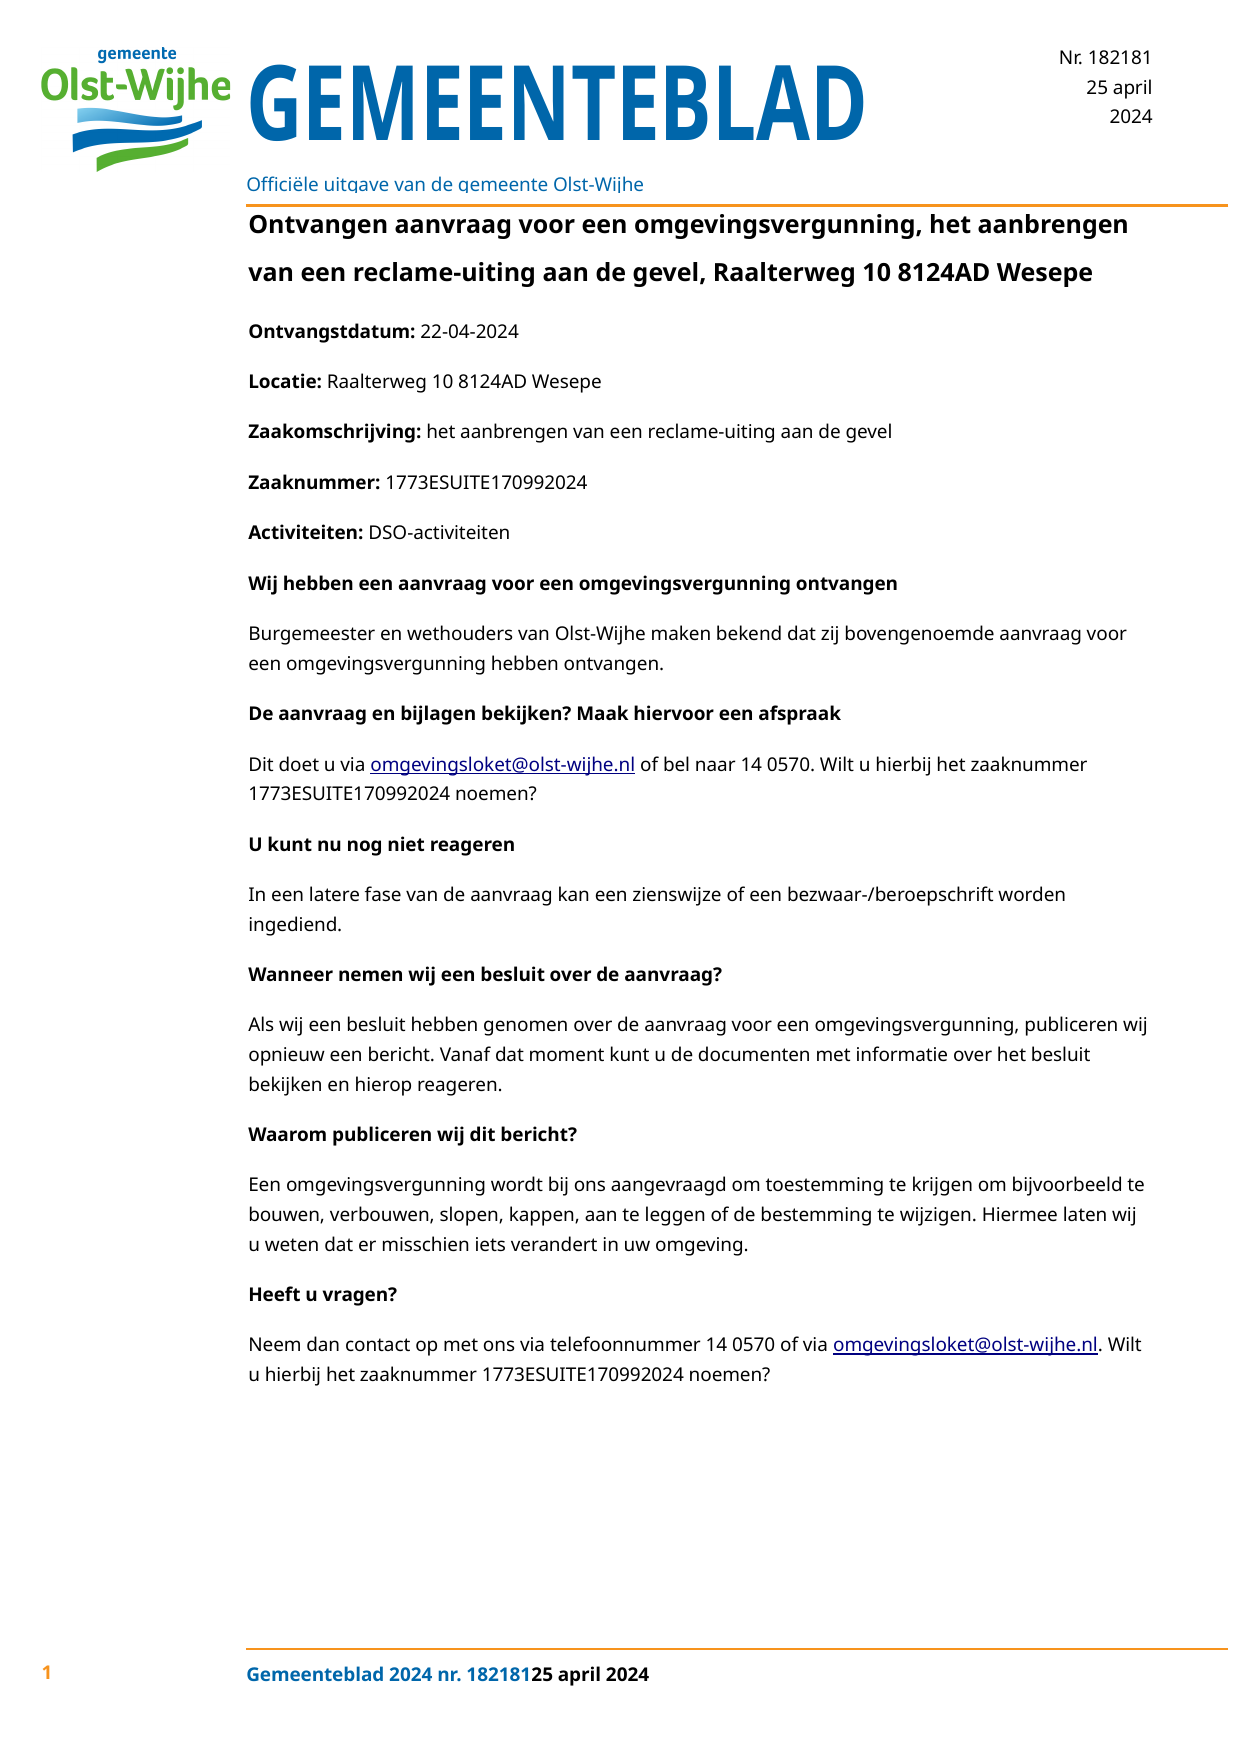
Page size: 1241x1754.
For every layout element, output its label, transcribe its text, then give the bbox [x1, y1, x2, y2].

text Zaaknummer: 1773ESUITE170992024 [248, 469, 1152, 495]
text Als wij een besluit hebben genomen over de aanvraag voor een omgevingsvergunning, publiceren wij opnieuw een bericht. Vanaf dat moment kunt u de documenten met informatie over het besluit bekijken en hierop reageren. [248, 1012, 1152, 1097]
text Waarom publiceren wij dit bericht? [248, 1121, 1152, 1147]
text Heeft u vragen? [248, 1281, 1152, 1307]
text Ontvangen aanvraag voor een omgevingsvergunning, het aanbrengen van een reclame-uiting aan de gevel, Raalterweg 10 8124AD Wesepe [248, 207, 1152, 288]
text U kunt nu nog niet reageren [248, 831, 1152, 857]
text Wanneer nemen wij een besluit over de aanvraag? [248, 961, 1152, 987]
text Burgemeester en wethouders van Olst-Wijhe maken bekend dat zij bovengenoemde aanvraag voor een omgevingsvergunning hebben ontvangen. [248, 620, 1152, 676]
text Zaakomschrijving: het aanbrengen van een reclame-uiting aan de gevel [248, 419, 1152, 444]
picture [41, 47, 231, 172]
text Activiteiten: DSO-activiteiten [248, 519, 1152, 545]
text Een omgevingsvergunning wordt bij ons aangevraagd om toestemming te krijgen om bijvoorbeeld te bouwen, verbouwen, slopen, kappen, aan te leggen of de bestemming te wijzigen. Hiermee laten wij u weten dat er misschien iets verandert in uw omgeving. [248, 1172, 1152, 1257]
text Locatie: Raalterweg 10 8124AD Wesepe [248, 368, 1152, 394]
text Ontvangstdatum: 22-04-2024 [248, 318, 1152, 344]
text In een latere fase van de aanvraag kan een zienswijze of een bezwaar-/beroepschrift worden ingediend. [248, 881, 1152, 937]
text Dit doet u via omgevingsloket@olst-wijhe.nl of bel naar 14 0570. Wilt u hierbij het zaaknummer 1773ESUITE170992024 noemen? [248, 751, 1152, 806]
text Neem dan contact op met ons via telefoonnummer 14 0570 of via omgevingsloket@olst-wijhe.nl. Wilt u hierbij het zaaknummer 1773ESUITE170992024 noemen? [248, 1332, 1152, 1387]
text De aanvraag en bijlagen bekijken? Maak hiervoor een afspraak [248, 700, 1152, 726]
text Wij hebben een aanvraag voor een omgevingsvergunning ontvangen [248, 570, 1152, 596]
